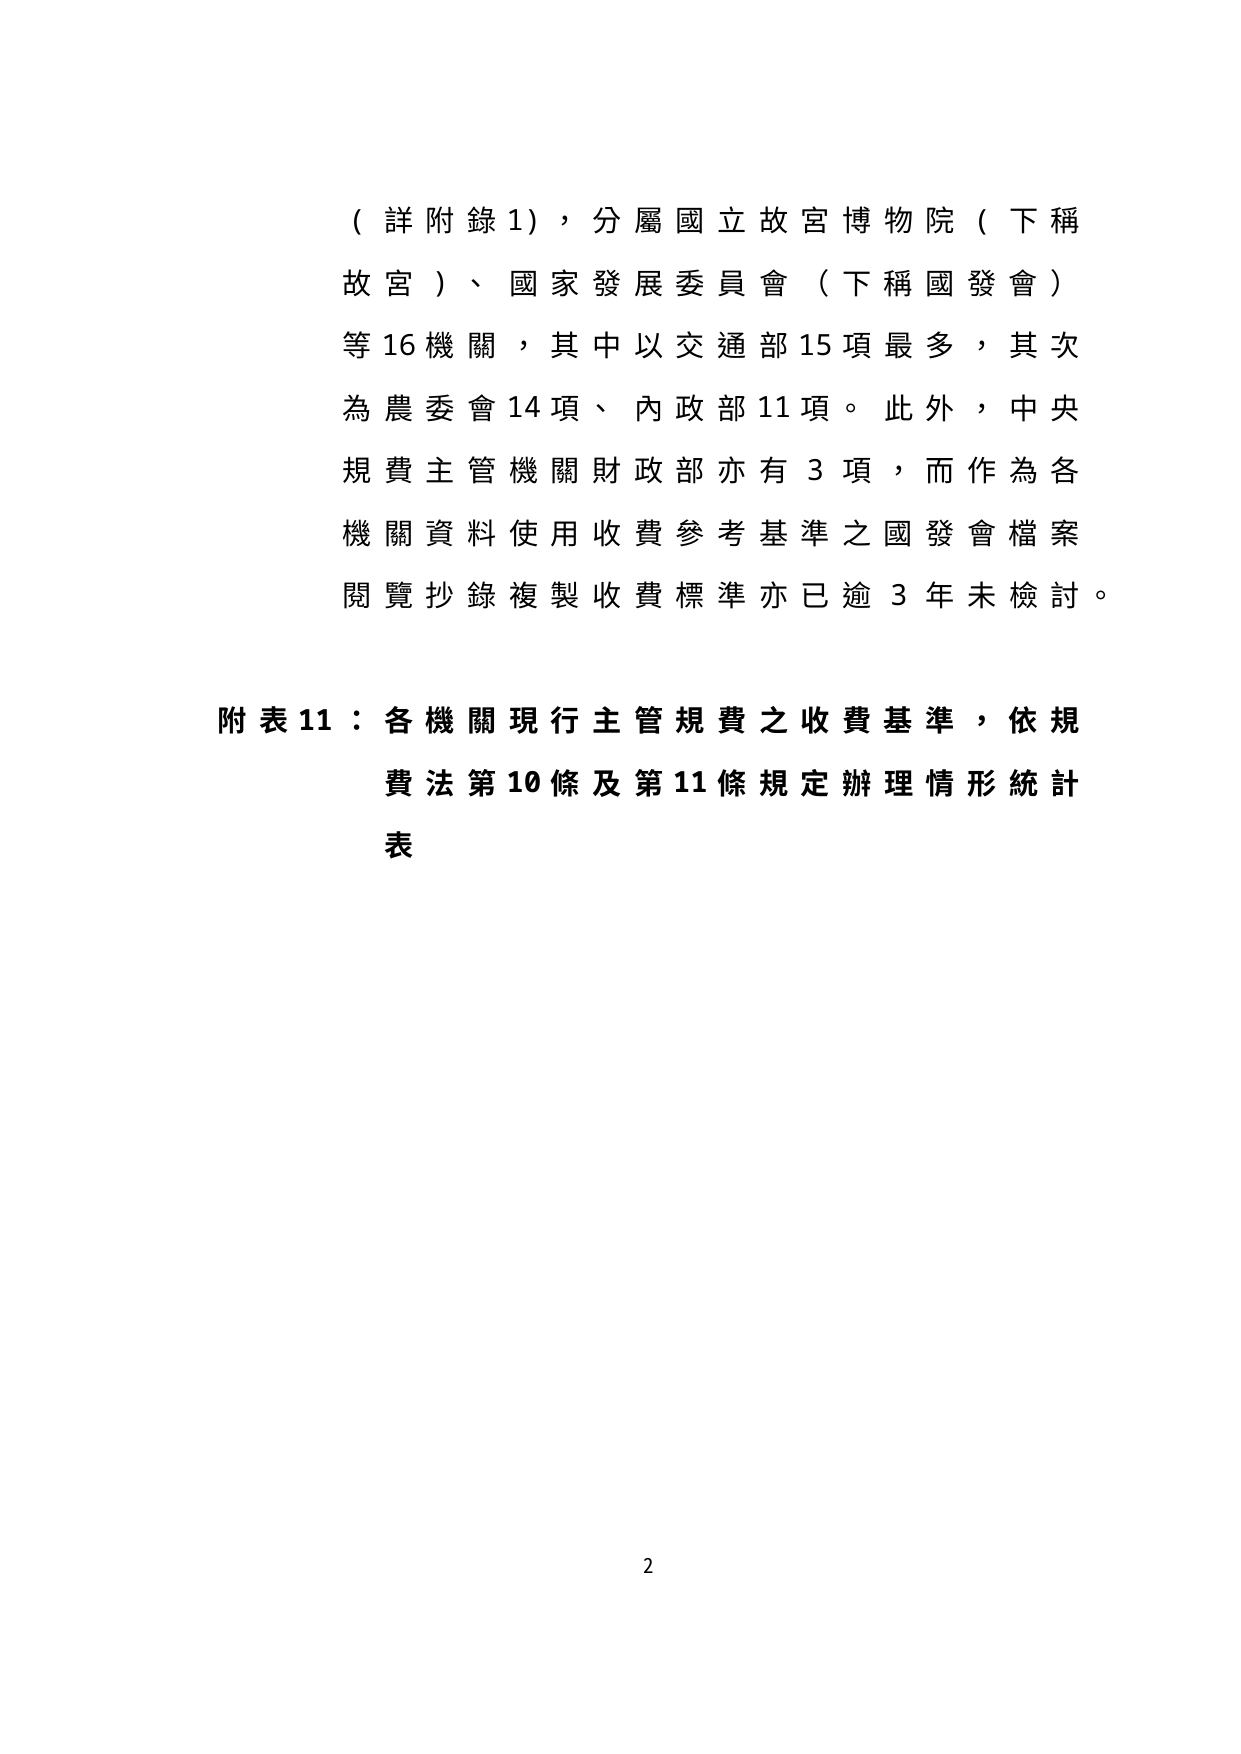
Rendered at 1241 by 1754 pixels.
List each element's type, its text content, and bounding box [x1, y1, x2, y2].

text 依規費法第11條規定：「規費之收費基準，業務主管機關應考量下列情形，定期檢討：一、辦理費用或成本變動趨勢。二、消費者物價指數變動情形。三、其他影響因素。」、「前項定期檢討，每三年至少應辦理一次」。然由各機關提供資料顯示(詳附表11)，現行29個業務主管機關計訂立367項相關規費收費基準，其中以內政部主管66項最多，其次為農委會45項、經濟部42項。然367項收費基準中，落實規費法第11條規定定期檢討者僅有29項，除僑務委員會與金管會外，大多數機關皆未依規定定期檢討。截至106年3月底，已逾3年未定期檢討收費基準仍有85項(詳附錄1)，分屬國立故宮博物院(下稱故宮)、國家發展委員會（下稱國發會）等16機關，其中以交通部15項最多，其次為農委會14項、內政部11項。此外，中央規費主管機關財政部亦有3項，而作為各機關資料使用收費參考基準之國發會檔案閱覽抄錄複製收費標準亦已逾3年未檢討。 [299, 177, 1086, 615]
text 附表11：各機關現行主管規費之收費基準，依規費法第10條及第11條規定辦理情形統計表 [211, 677, 1086, 865]
